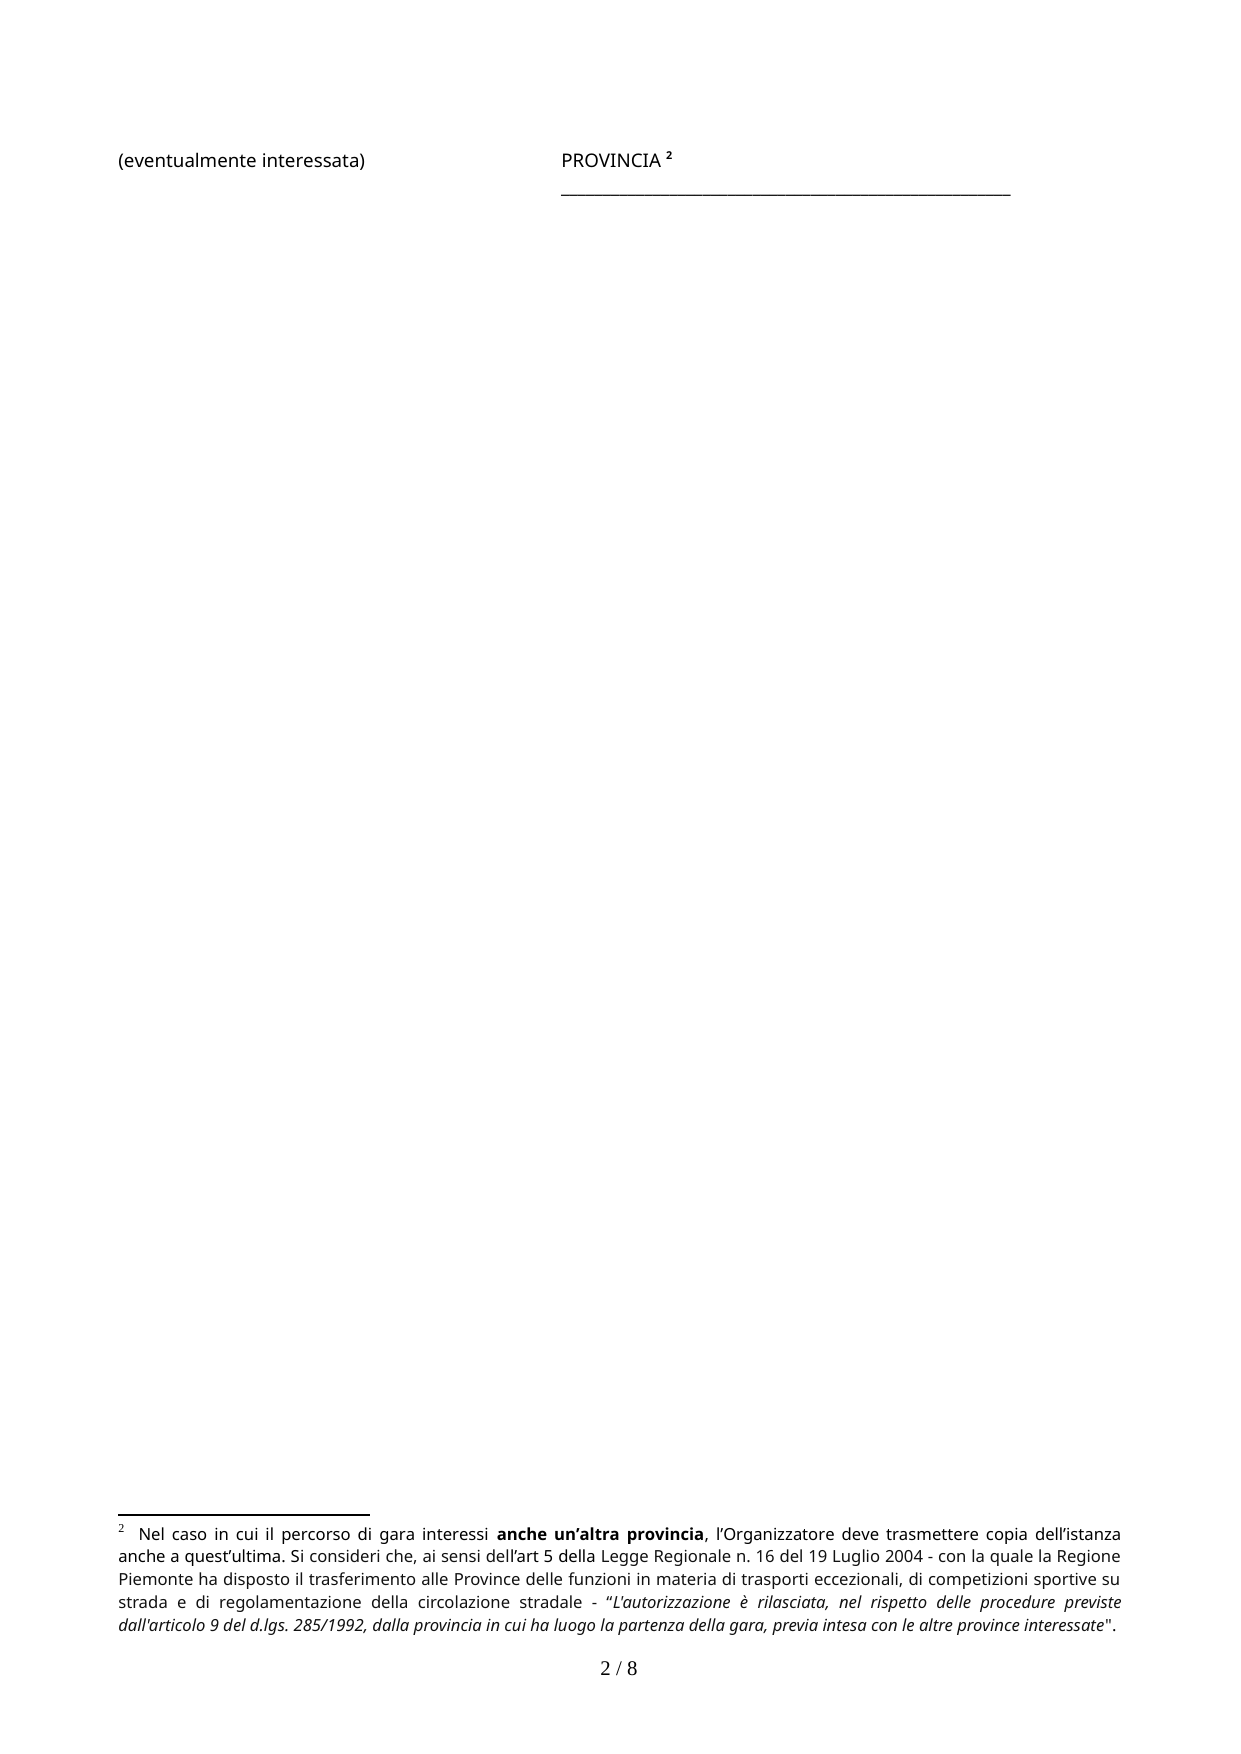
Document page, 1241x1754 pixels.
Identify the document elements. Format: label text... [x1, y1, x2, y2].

text (eventualmente interessata) PROVINCIA [118, 148, 1122, 173]
text Nel caso in cui il percorso di gara interessi anche un’altra provincia, l’Organizzatore deve trasmettere copia dell’istanza anche a quest’ultima. Si consideri che, ai sensi dell’art 5 della Legge Regionale n. 16 del 19 Luglio 2004 - con la quale la Regione Piemonte ha disposto il trasferimento alle Province delle funzioni in materia di trasporti eccezionali, di competizioni sportive su strada e di regolamentazione della circolazione stradale - “L'autorizzazione è rilasciata, nel rispetto delle procedure previste dall'articolo 9 del d.lgs. 285/1992, dalla provincia in cui ha luogo la partenza della gara, previa intesa con le altre province interessate". [118, 1521, 1122, 1636]
text ______________________________________________________ [561, 173, 1122, 199]
